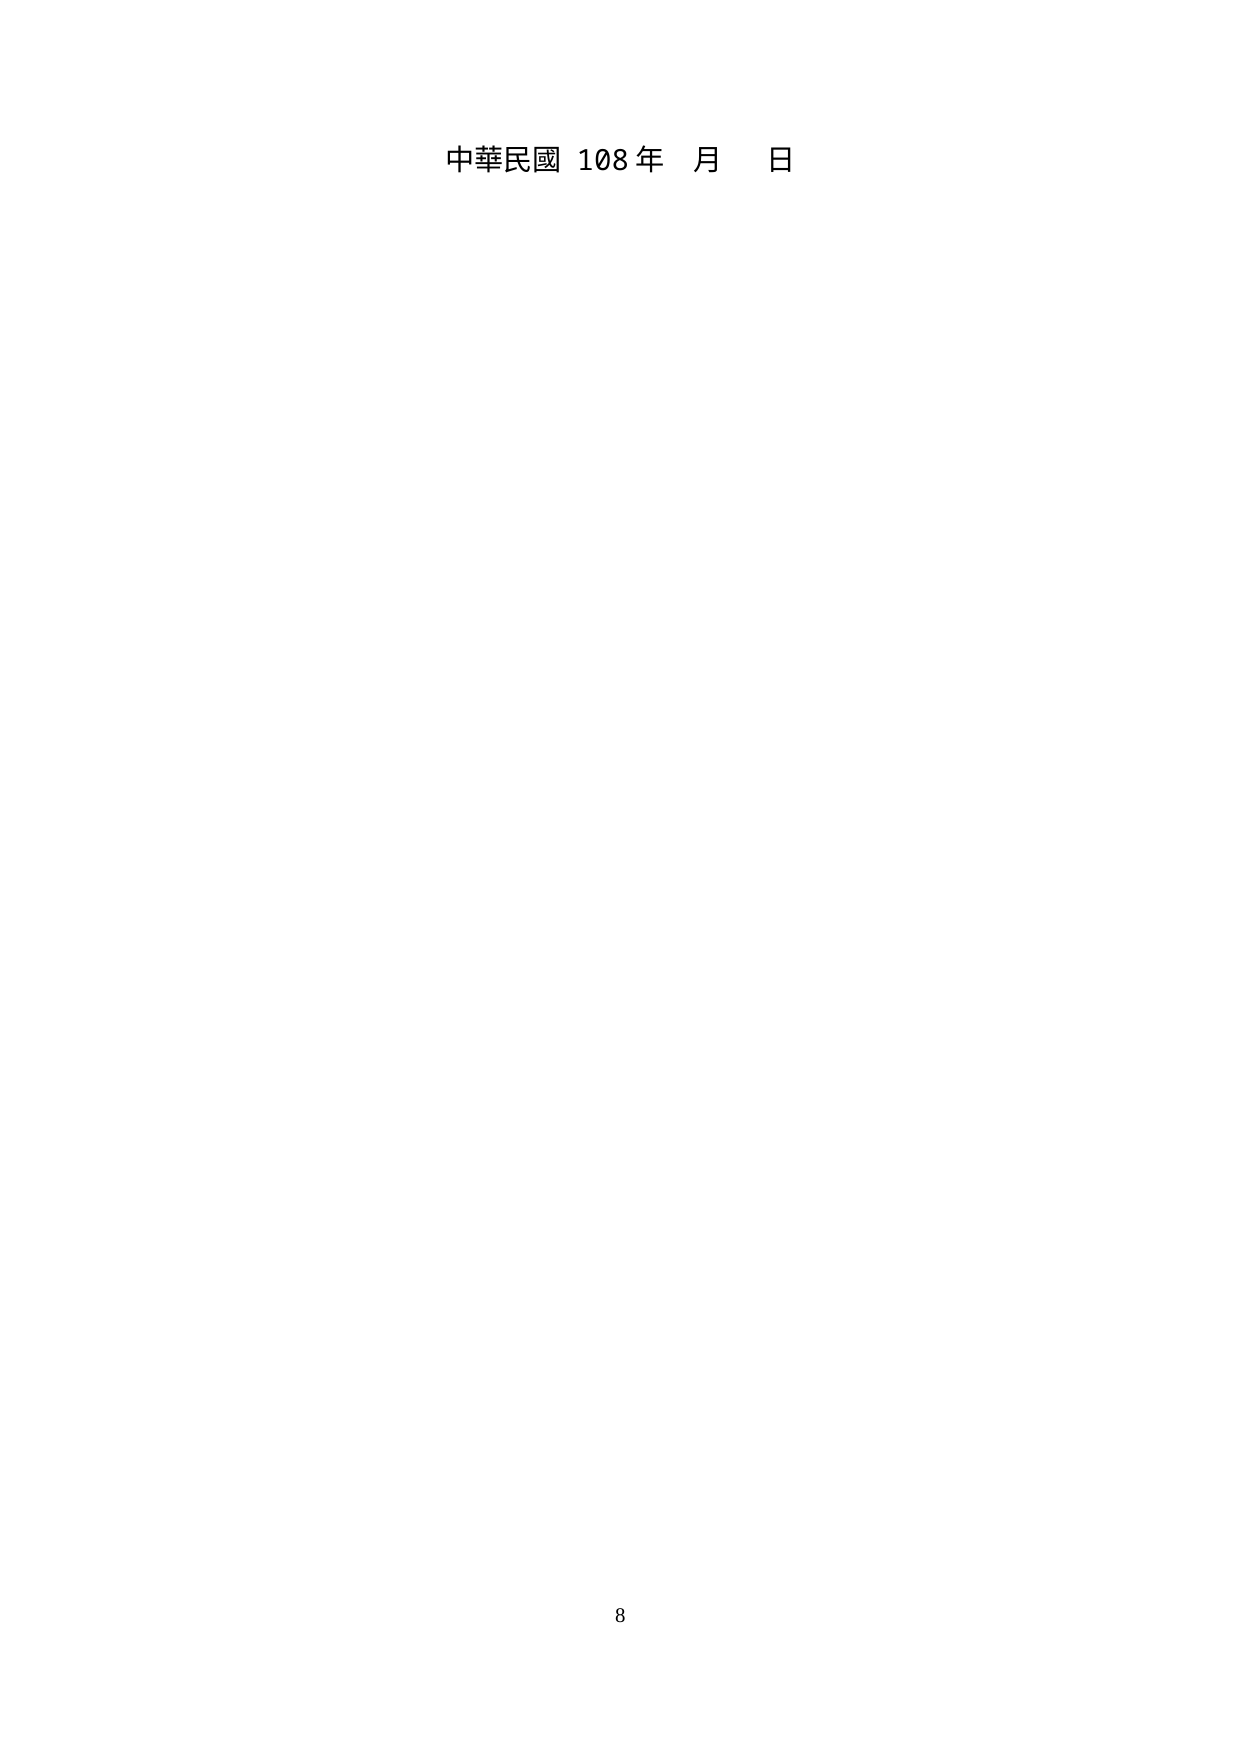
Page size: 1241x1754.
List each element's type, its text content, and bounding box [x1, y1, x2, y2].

text 中華民國 108年 月 日 [106, 137, 1134, 179]
